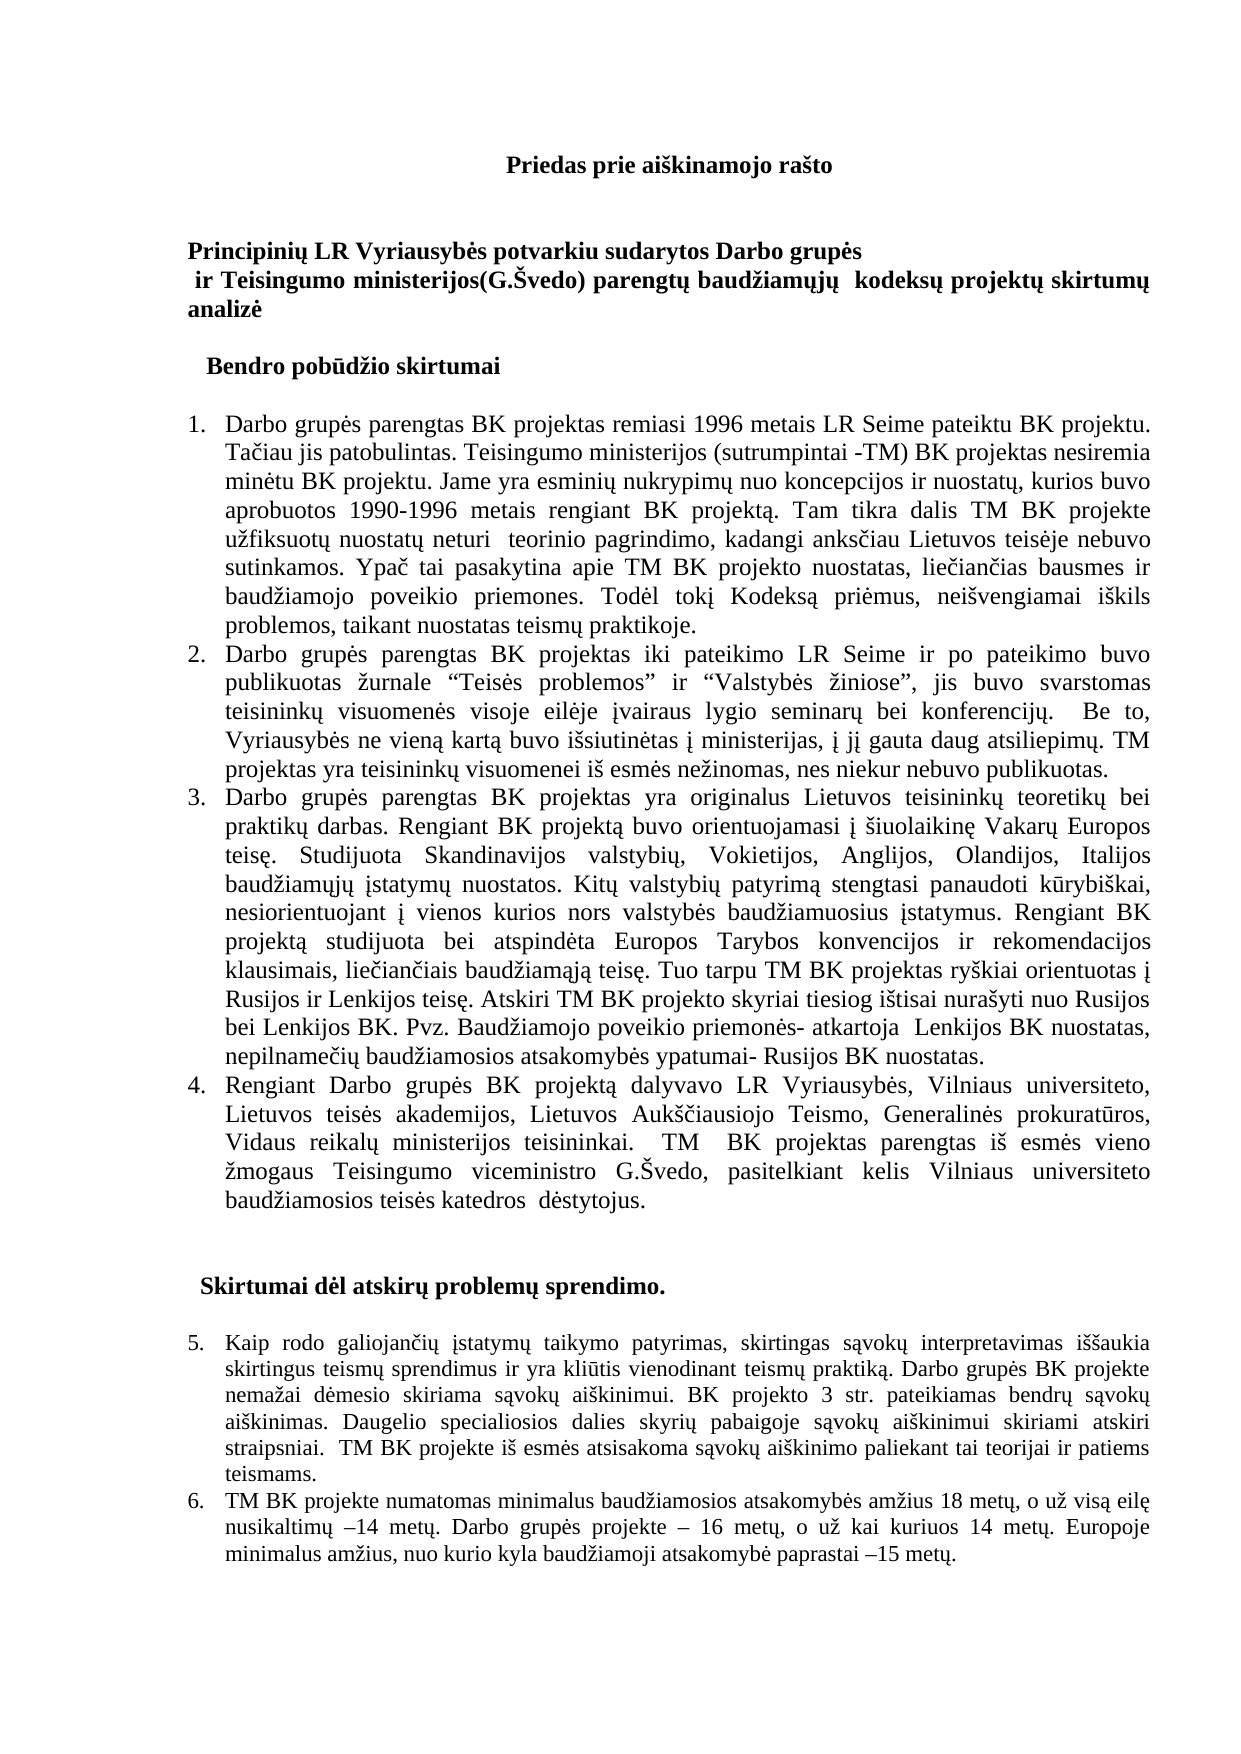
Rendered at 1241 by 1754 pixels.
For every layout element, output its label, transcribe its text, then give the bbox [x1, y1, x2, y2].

list Kaip rodo galiojančių įstatymų taikymo patyrimas, skirtingas sąvokų interpretavimas iššaukia skirtingus teismų sprendimus ir yra kliūtis vienodinant teismų praktiką. Darbo grupės BK projekte nemažai dėmesio skiriama sąvokų aiškinimui. BK projekto 3 str. pateikiamas bendrų sąvokų aiškinimas. Daugelio specialiosios dalies skyrių pabaigoje sąvokų aiškinimui skiriami atskiri straipsniai. TM BK projekte iš esmės atsisakoma sąvokų aiškinimo paliekant tai teorijai ir patiems teismams. [187, 1329, 1152, 1487]
text ir Teisingumo ministerijos(G.Švedo) parengtų baudžiamųjų kodeksų projektų skirtumų analizė [187, 265, 1152, 322]
list TM BK projekte numatomas minimalus baudžiamosios atsakomybės amžius 18 metų, o už visą eilę nusikaltimų –14 metų. Darbo grupės projekte – 16 metų, o už kai kuriuos 14 metų. Europoje minimalus amžius, nuo kurio kyla baudžiamoji atsakomybė paprastai –15 metų. [187, 1487, 1152, 1566]
list Darbo grupės parengtas BK projektas yra originalus Lietuvos teisininkų teoretikų bei praktikų darbas. Rengiant BK projektą buvo orientuojamasi į šiuolaikinę Vakarų Europos teisę. Studijuota Skandinavijos valstybių, Vokietijos, Anglijos, Olandijos, Italijos baudžiamųjų įstatymų nuostatos. Kitų valstybių patyrimą stengtasi panaudoti kūrybiškai, nesiorientuojant į vienos kurios nors valstybės baudžiamuosius įstatymus. Rengiant BK projektą studijuota bei atspindėta Europos Tarybos konvencijos ir rekomendacijos klausimais, liečiančiais baudžiamąją teisę. Tuo tarpu TM BK projektas ryškiai orientuotas į Rusijos ir Lenkijos teisę. Atskiri TM BK projekto skyriai tiesiog ištisai nurašyti nuo Rusijos bei Lenkijos BK. Pvz. Baudžiamojo poveikio priemonės- atkartoja Lenkijos BK nuostatas, nepilnamečių baudžiamosios atsakomybės ypatumai- Rusijos BK nuostatas. [187, 782, 1152, 1070]
subtitle Priedas prie aiškinamojo rašto [187, 150, 1152, 179]
list Darbo grupės parengtas BK projektas remiasi 1996 metais LR Seime pateiktu BK projektu. Tačiau jis patobulintas. Teisingumo ministerijos (sutrumpintai -TM) BK projektas nesiremia minėtu BK projektu. Jame yra esminių nukrypimų nuo koncepcijos ir nuostatų, kurios buvo aprobuotos 1990-1996 metais rengiant BK projektą. Tam tikra dalis TM BK projekte užfiksuotų nuostatų neturi teorinio pagrindimo, kadangi anksčiau Lietuvos teisėje nebuvo sutinkamos. Ypač tai pasakytina apie TM BK projekto nuostatas, liečiančias bausmes ir baudžiamojo poveikio priemones. Todėl tokį Kodeksą priėmus, neišvengiamai iškils problemos, taikant nuostatas teismų praktikoje. [187, 409, 1152, 639]
subtitle Principinių LR Vyriausybės potvarkiu sudarytos Darbo grupės [187, 236, 1152, 265]
list Rengiant Darbo grupės BK projektą dalyvavo LR Vyriausybės, Vilniaus universiteto, Lietuvos teisės akademijos, Lietuvos Aukščiausiojo Teismo, Generalinės prokuratūros, Vidaus reikalų ministerijos teisininkai. TM BK projektas parengtas iš esmės vieno žmogaus Teisingumo viceministro G.Švedo, pasitelkiant kelis Vilniaus universiteto baudžiamosios teisės katedros dėstytojus. [187, 1070, 1152, 1214]
list Darbo grupės parengtas BK projektas iki pateikimo LR Seime ir po pateikimo buvo publikuotas žurnale “Teisės problemos” ir “Valstybės žiniose”, jis buvo svarstomas teisininkų visuomenės visoje eilėje įvairaus lygio seminarų bei konferencijų. Be to, Vyriausybės ne vieną kartą buvo išsiutinėtas į ministerijas, į jį gauta daug atsiliepimų. TM projektas yra teisininkų visuomenei iš esmės nežinomas, nes niekur nebuvo publikuotas. [187, 639, 1152, 782]
text Skirtumai dėl atskirų problemų sprendimo. [187, 1271, 1152, 1300]
subtitle Bendro pobūdžio skirtumai [187, 351, 1152, 380]
